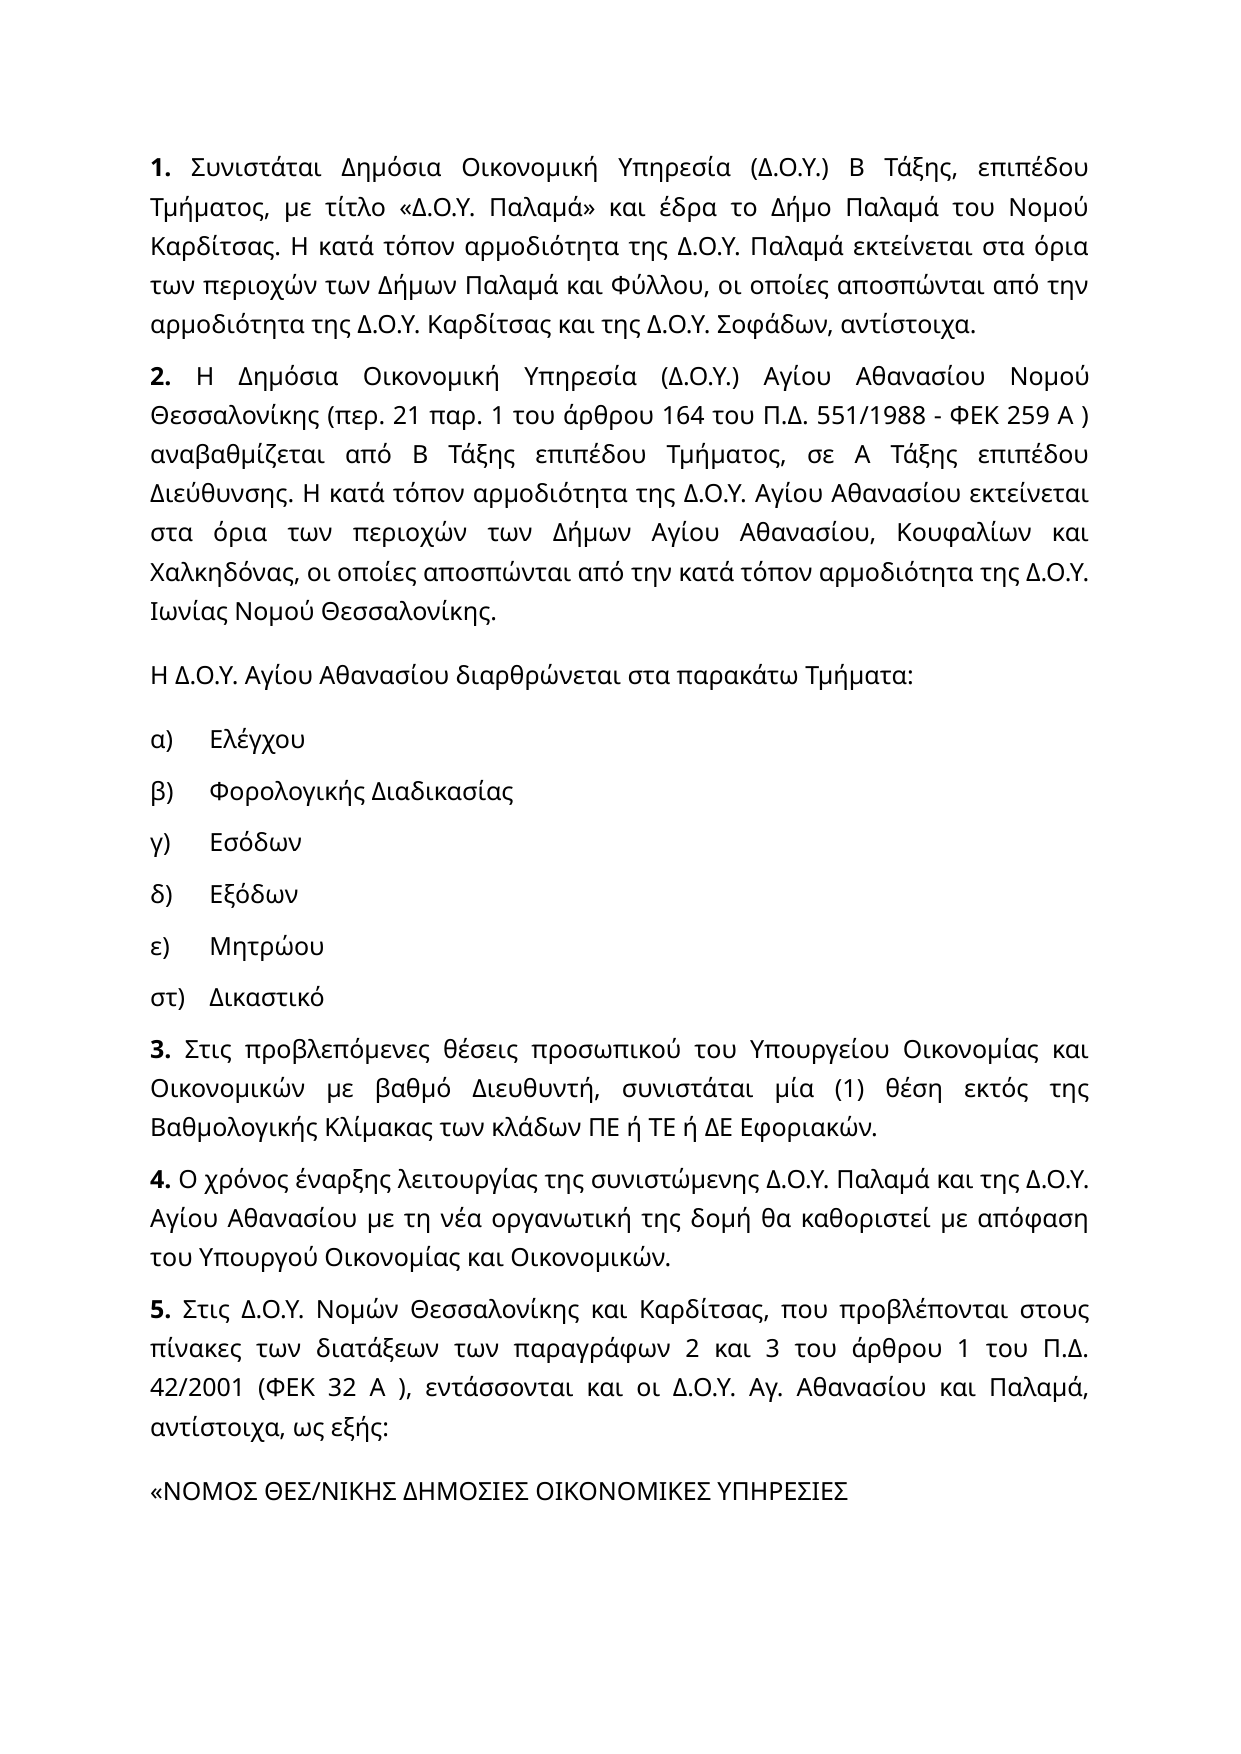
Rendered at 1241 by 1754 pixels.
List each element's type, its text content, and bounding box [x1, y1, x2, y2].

list δ) Εξόδων [150, 877, 1090, 911]
text 2. Η Δημόσια Οικονομική Υπηρεσία (Δ.Ο.Υ.) Αγίου Αθανασίου Νομού Θεσσαλονίκης (περ. 21 παρ. 1 του άρθρου 164 του Π.Δ. 551/1988 - ΦΕΚ 259 Α ) αναβαθμίζεται από Β Τάξης επιπέδου Τμήματος, σε Α Τάξης επιπέδου Διεύθυνσης. Η κατά τόπον αρμοδιότητα της Δ.Ο.Υ. Αγίου Αθανασίου εκτείνεται στα όρια των περιοχών των Δήμων Αγίου Αθανασίου, Κουφαλίων και Χαλκηδόνας, οι οποίες αποσπώνται από την κατά τόπον αρμοδιότητα της Δ.Ο.Υ. Ιωνίας Νομού Θεσσαλονίκης. [150, 358, 1090, 627]
list α) Ελέγχου [150, 722, 1090, 756]
text Η Δ.Ο.Υ. Αγίου Αθανασίου διαρθρώνεται στα παρακάτω Τμήματα: [150, 657, 1090, 692]
text 4. Ο χρόνος έναρξης λειτουργίας της συνιστώμενης Δ.Ο.Υ. Παλαμά και της Δ.Ο.Υ. Αγίου Αθανασίου με τη νέα οργανωτική της δομή θα καθοριστεί με απόφαση του Υπουργού Οικονομίας και Οικονομικών. [150, 1162, 1090, 1274]
list β) Φορολογικής Διαδικασίας [150, 773, 1090, 807]
list γ) Εσόδων [150, 825, 1090, 859]
text 3. Στις προβλεπόμενες θέσεις προσωπικού του Υπουργείου Οικονομίας και Οικονομικών με βαθμό Διευθυντή, συνιστάται μία (1) θέση εκτός της Βαθμολογικής Κλίμακας των κλάδων ΠΕ ή ΤΕ ή ΔΕ Εφοριακών. [150, 1032, 1090, 1144]
text 1. Συνιστάται Δημόσια Οικονομική Υπηρεσία (Δ.Ο.Υ.) Β Τάξης, επιπέδου Τμήματος, με τίτλο «Δ.Ο.Υ. Παλαμά» και έδρα το Δήμο Παλαμά του Νομού Καρδίτσας. Η κατά τόπον αρμοδιότητα της Δ.Ο.Υ. Παλαμά εκτείνεται στα όρια των περιοχών των Δήμων Παλαμά και Φύλλου, οι οποίες αποσπώνται από την αρμοδιότητα της Δ.Ο.Υ. Καρδίτσας και της Δ.Ο.Υ. Σοφάδων, αντίστοιχα. [150, 150, 1090, 341]
text 5. Στις Δ.Ο.Υ. Νομών Θεσσαλονίκης και Καρδίτσας, που προβλέπονται στους πίνακες των διατάξεων των παραγράφων 2 και 3 του άρθρου 1 του Π.Δ. 42/2001 (ΦΕΚ 32 Α ), εντάσσονται και οι Δ.Ο.Υ. Αγ. Αθανασίου και Παλαμά, αντίστοιχα, ως εξής: [150, 1292, 1090, 1443]
list στ) Δικαστικό [150, 980, 1090, 1014]
list ε) Μητρώου [150, 928, 1090, 962]
text «ΝΟΜΟΣ ΘΕΣ/ΝΙΚΗΣ ΔΗΜΟΣΙΕΣ ΟΙΚΟΝΟΜΙΚΕΣ ΥΠΗΡΕΣΙΕΣ [150, 1473, 1090, 1507]
